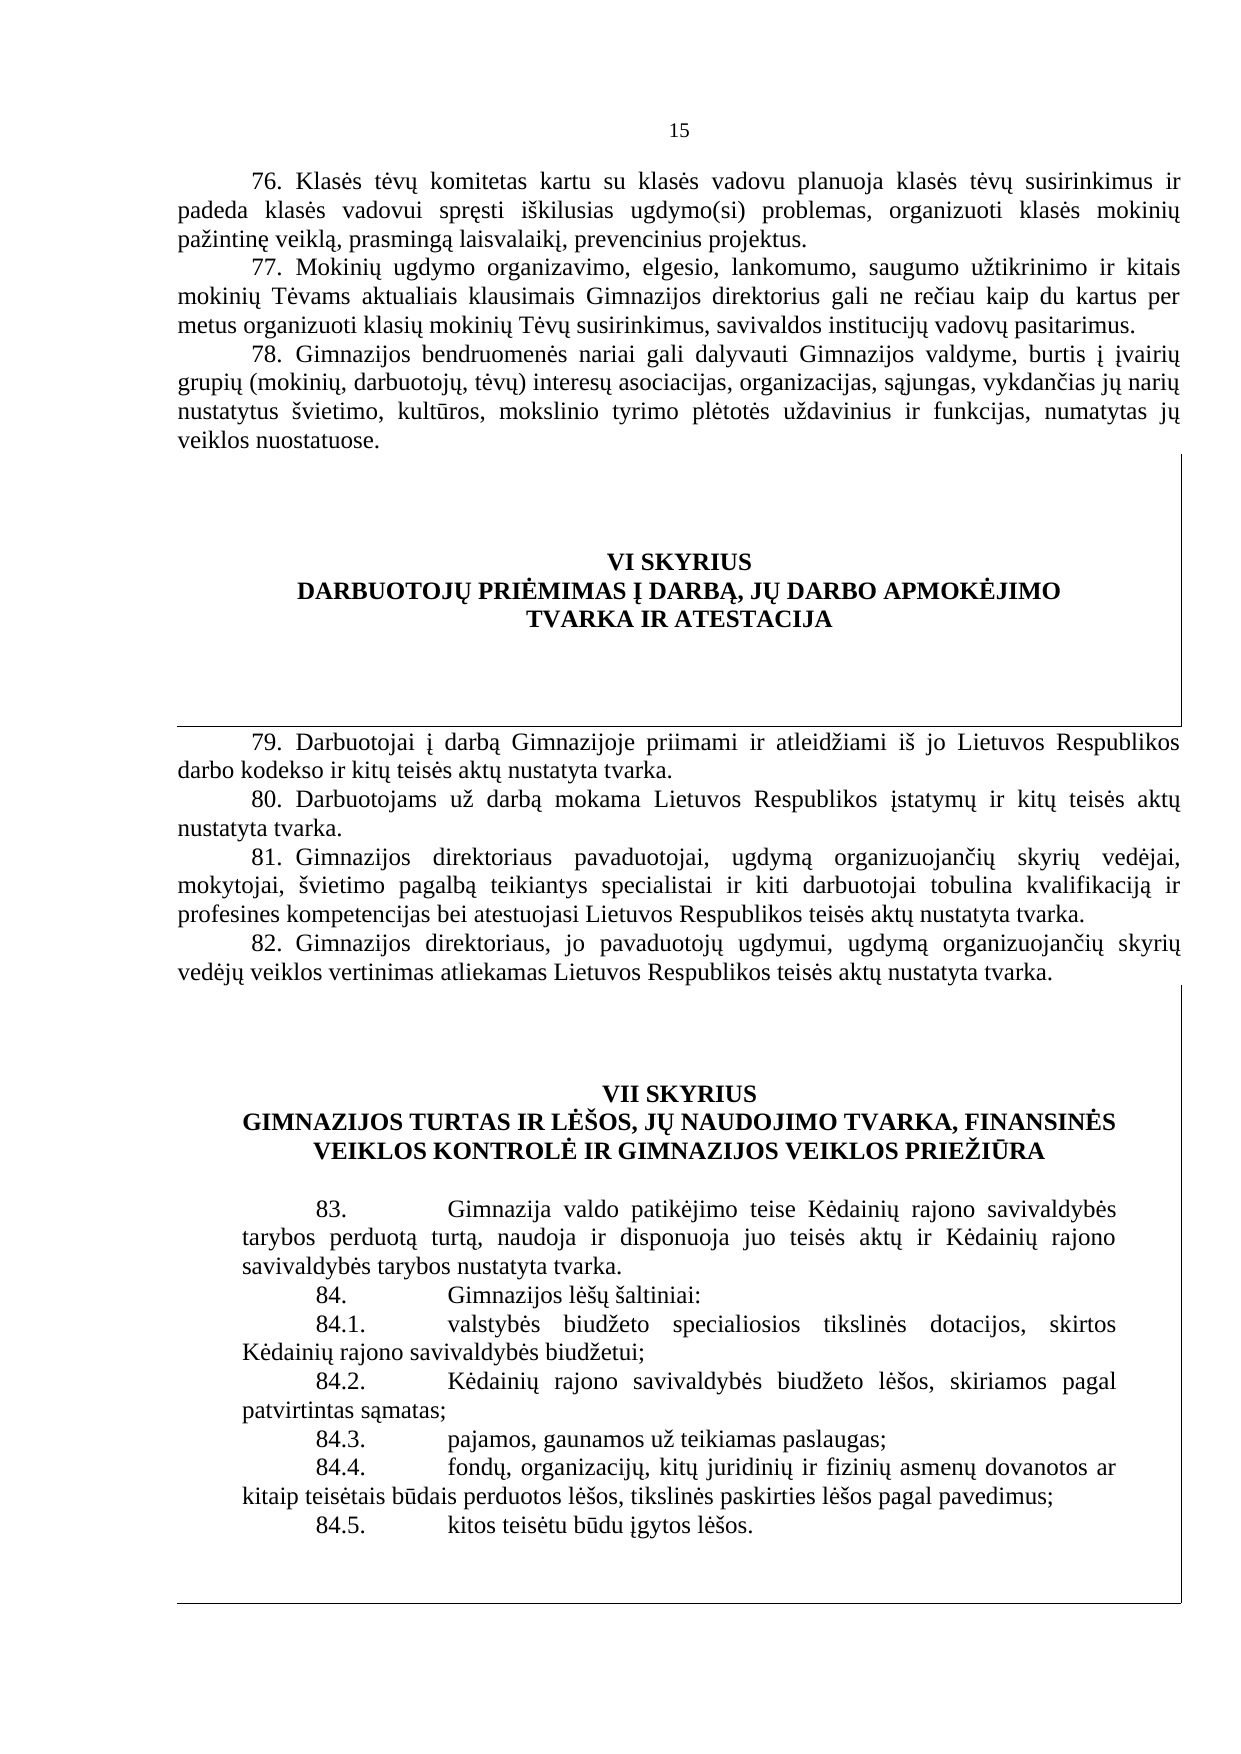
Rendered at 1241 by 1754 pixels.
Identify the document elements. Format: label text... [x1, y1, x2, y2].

text DARBUOTOJŲ PRIĖMIMAS Į DARBĄ, JŲ DARBO APMOKĖJIMO TVARKA IR ATESTACIJA [177, 576, 1181, 633]
text 84.2. Kėdainių rajono savivaldybės biudžeto lėšos, skiriamos pagal patvirtintas sąmatas; [177, 1366, 1181, 1424]
text 76. Klasės tėvų komitetas kartu su klasės vadovu planuoja klasės tėvų susirinkimus ir padeda klasės vadovui spręsti iškilusias ugdymo(si) problemas, organizuoti klasės mokinių pažintinę veiklą, prasmingą laisvalaikį, prevencinius projektus. [177, 166, 1181, 252]
text 84.3. pajamos, gaunamos už teikiamas paslaugas; [177, 1424, 1181, 1452]
text 82. Gimnazijos direktoriaus, jo pavaduotojų ugdymui, ugdymą organizuojančių skyrių vedėjų veiklos vertinimas atliekamas Lietuvos Respublikos teisės aktų nustatyta tvarka. [177, 928, 1181, 985]
text 84.5. kitos teisėtu būdu įgytos lėšos. [177, 1510, 1181, 1603]
text 84.4. fondų, organizacijų, kitų juridinių ir fizinių asmenų dovanotos ar kitaip teisėtais būdais perduotos lėšos, tikslinės paskirties lėšos pagal pavedimus; [177, 1452, 1181, 1510]
text VII SKYRIUS [177, 1079, 1181, 1107]
text 79. Darbuotojai į darbą Gimnazijoje priimami ir atleidžiami iš jo Lietuvos Respublikos darbo kodekso ir kitų teisės aktų nustatyta tvarka. [177, 727, 1181, 784]
text 80. Darbuotojams už darbą mokama Lietuvos Respublikos įstatymų ir kitų teisės aktų nustatyta tvarka. [177, 784, 1181, 842]
text 83. Gimnazija valdo patikėjimo teise Kėdainių rajono savivaldybės tarybos perduotą turtą, naudoja ir disponuoja juo teisės aktų ir Kėdainių rajono savivaldybės tarybos nustatyta tvarka. [177, 1194, 1181, 1280]
text GIMNAZIJOS TURTAS IR LĖŠOS, JŲ NAUDOJIMO TVARKA, FINANSINĖS VEIKLOS KONTROLĖ IR GIMNAZIJOS VEIKLOS PRIEŽIŪRA [177, 1107, 1181, 1165]
text VI SKYRIUS [177, 547, 1181, 576]
text 78. Gimnazijos bendruomenės nariai gali dalyvauti Gimnazijos valdyme, burtis į įvairių grupių (mokinių, darbuotojų, tėvų) interesų asociacijas, organizacijas, sąjungas, vykdančias jų narių nustatytus švietimo, kultūros, mokslinio tyrimo plėtotės uždavinius ir funkcijas, numatytas jų veiklos nuostatuose. [177, 339, 1181, 454]
text 84.1. valstybės biudžeto specialiosios tikslinės dotacijos, skirtos Kėdainių rajono savivaldybės biudžetui; [177, 1309, 1181, 1366]
text 84. Gimnazijos lėšų šaltiniai: [177, 1280, 1181, 1309]
text 77. Mokinių ugdymo organizavimo, elgesio, lankomumo, saugumo užtikrinimo ir kitais mokinių Tėvams aktualiais klausimais Gimnazijos direktorius gali ne rečiau kaip du kartus per metus organizuoti klasių mokinių Tėvų susirinkimus, savivaldos institucijų vadovų pasitarimus. [177, 252, 1181, 339]
text 81. Gimnazijos direktoriaus pavaduotojai, ugdymą organizuojančių skyrių vedėjai, mokytojai, švietimo pagalbą teikiantys specialistai ir kiti darbuotojai tobulina kvalifikaciją ir profesines kompetencijas bei atestuojasi Lietuvos Respublikos teisės aktų nustatyta tvarka. [177, 842, 1181, 928]
